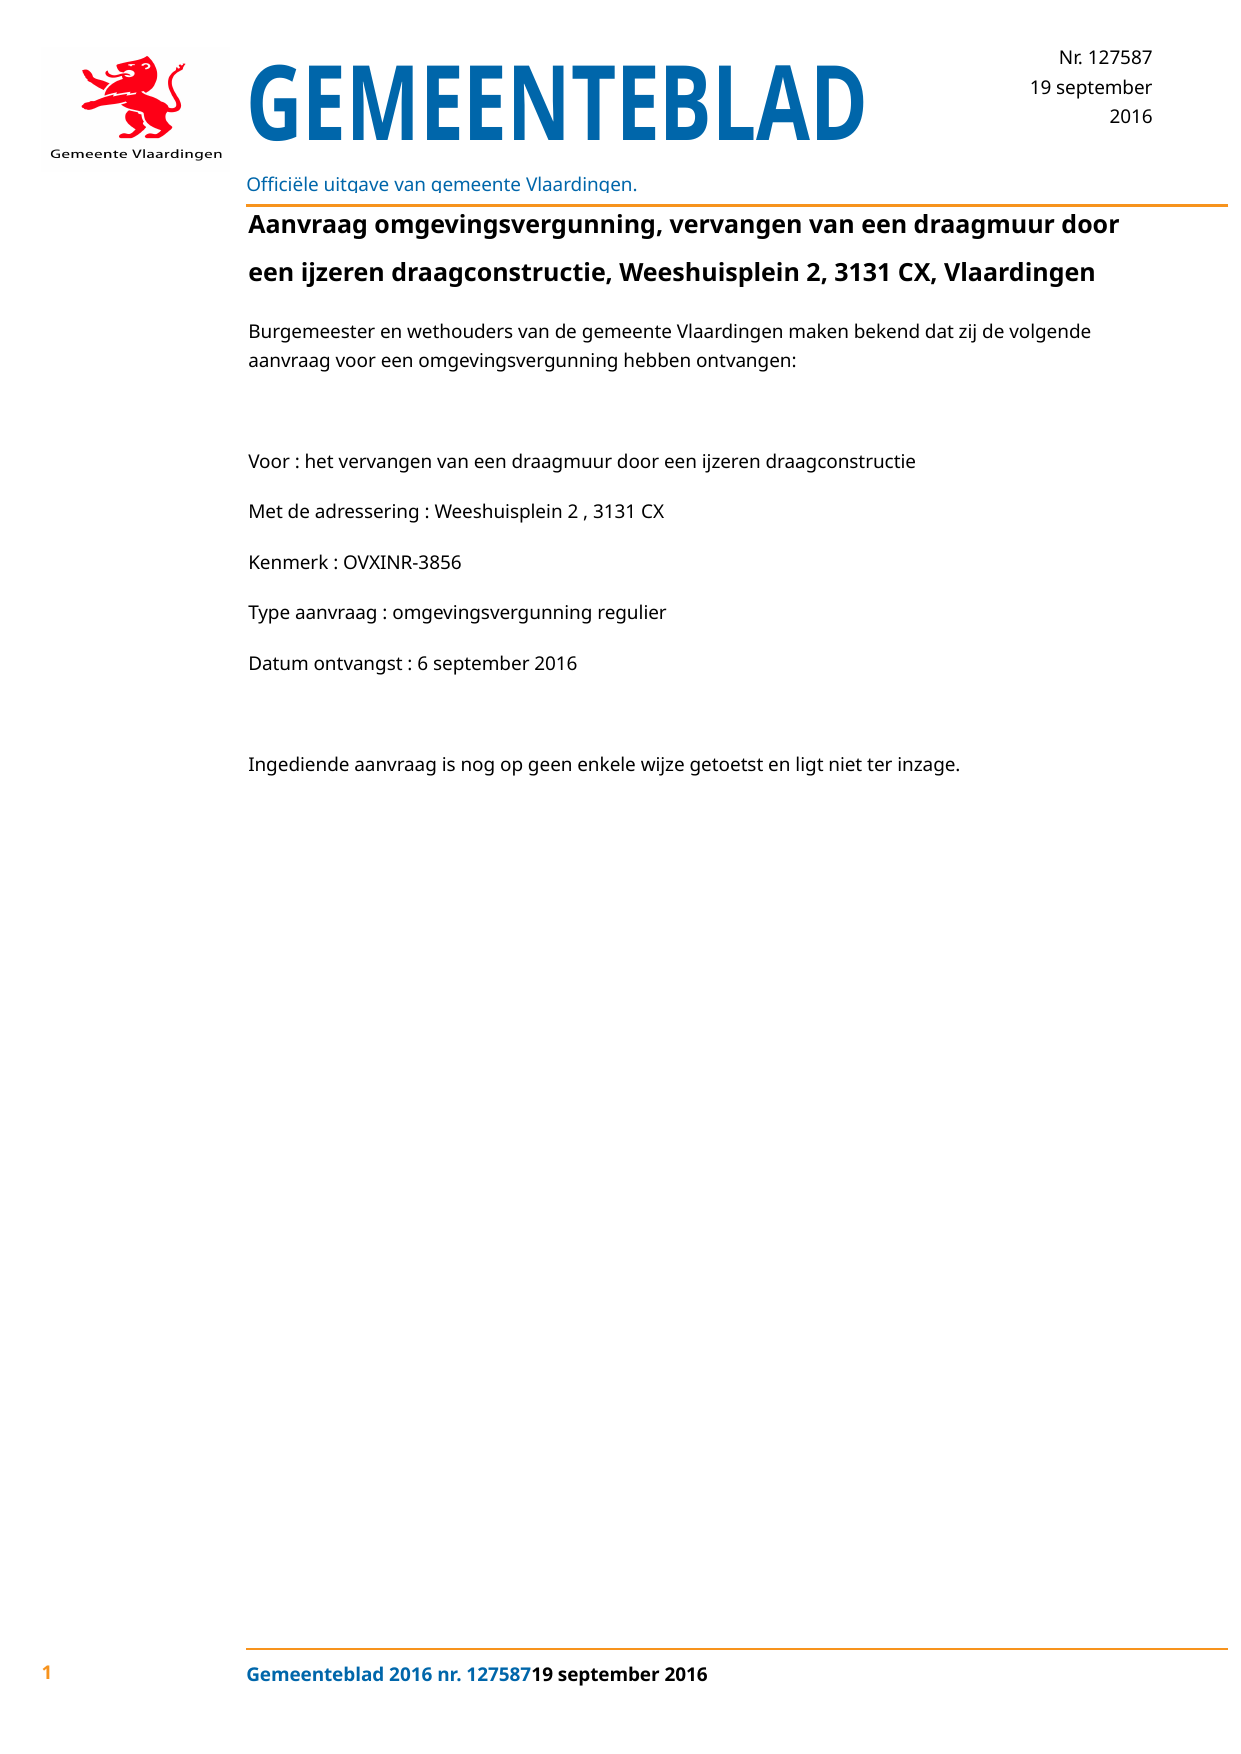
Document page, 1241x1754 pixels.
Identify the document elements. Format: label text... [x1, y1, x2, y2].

text Type aanvraag : omgevingsvergunning regulier [248, 599, 1152, 625]
text Voor : het vervangen van een draagmuur door een ijzeren draagconstructie [248, 448, 1152, 474]
text Kenmerk : OVXINR-3856 [248, 549, 1152, 575]
picture [41, 47, 231, 172]
text Burgemeester en wethouders van de gemeente Vlaardingen maken bekend dat zij de volgende aanvraag voor een omgevingsvergunning hebben ontvangen: [248, 318, 1152, 373]
text Ingediende aanvraag is nog op geen enkele wijze getoetst en ligt niet ter inzage. [248, 751, 1152, 777]
text Met de adressering : Weeshuisplein 2 , 3131 CX [248, 499, 1152, 524]
text Datum ontvangst : 6 september 2016 [248, 650, 1152, 676]
text Aanvraag omgevingsvergunning, vervangen van een draagmuur door een ijzeren draagconstructie, Weeshuisplein 2, 3131 CX, Vlaardingen [248, 207, 1152, 288]
